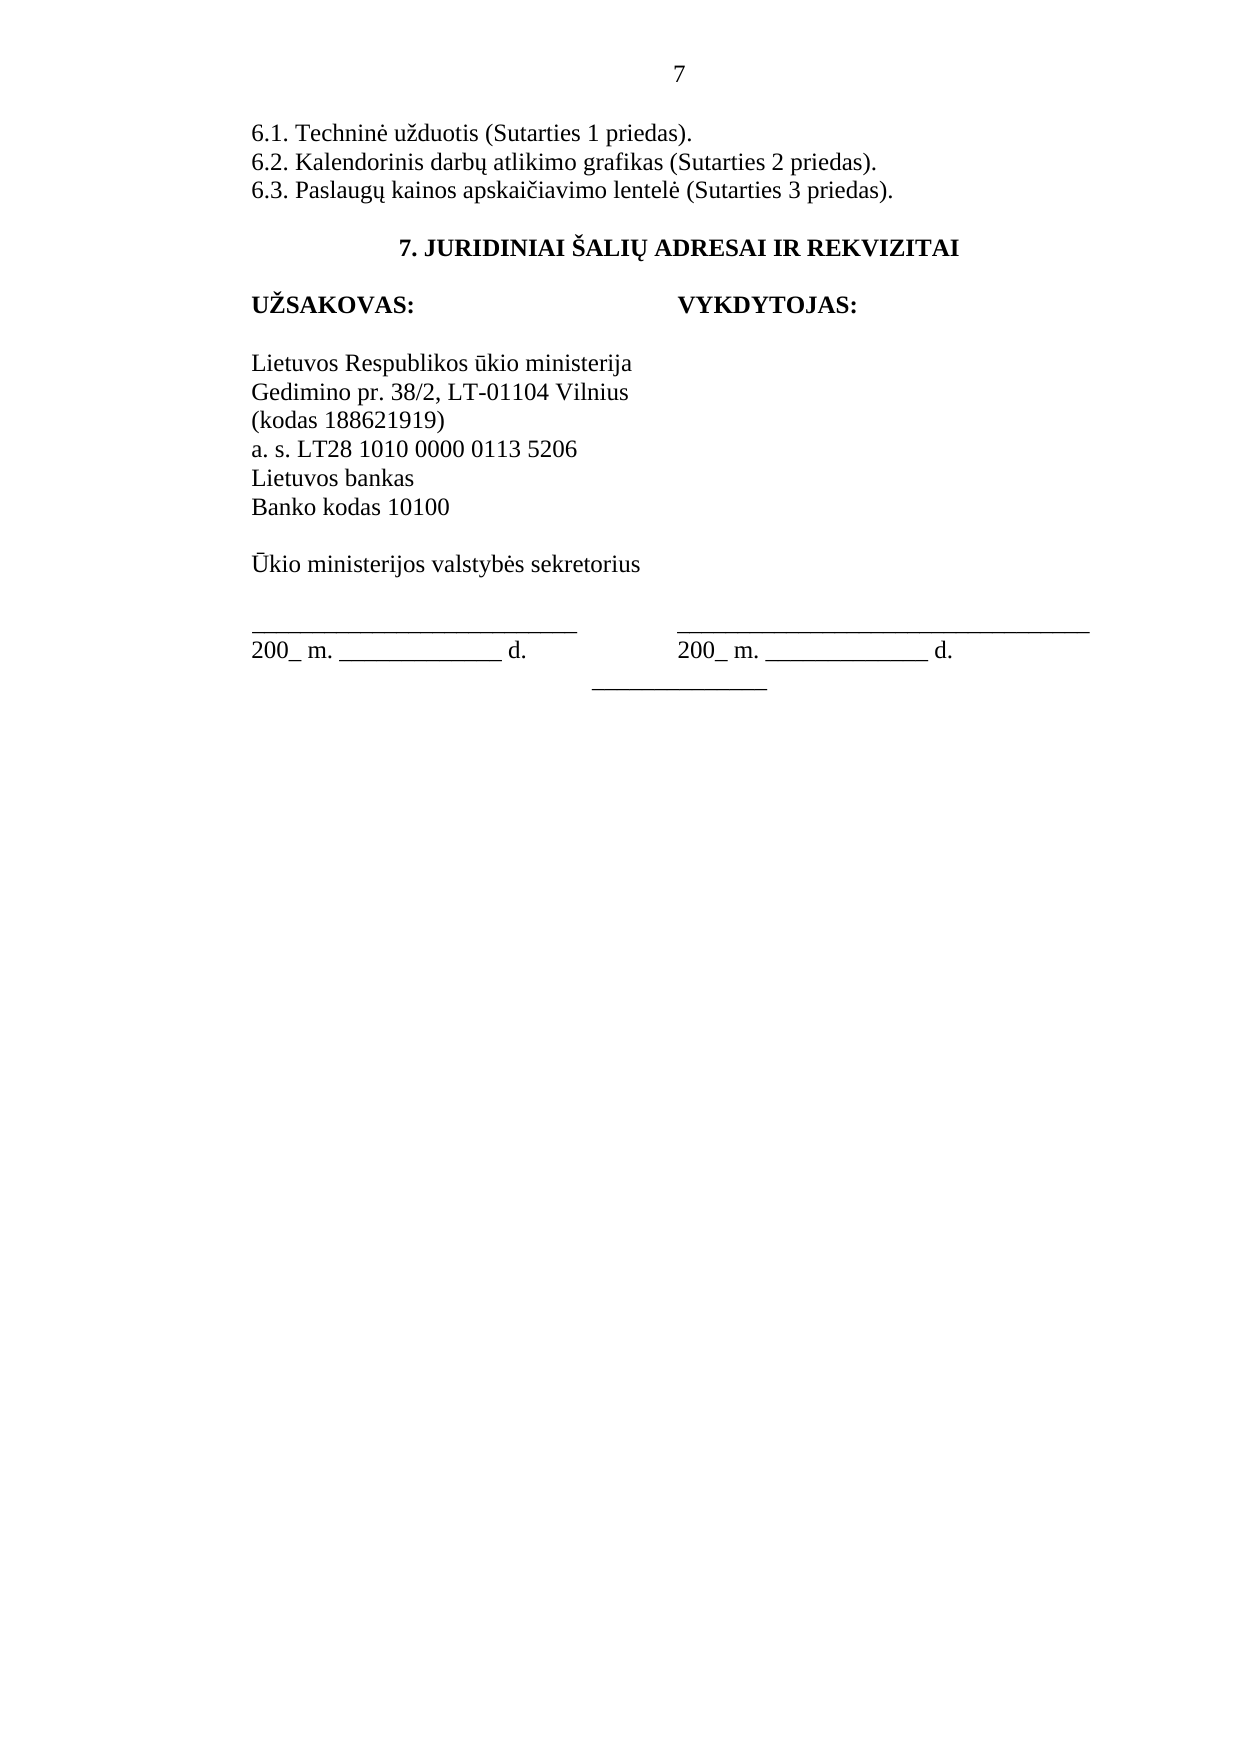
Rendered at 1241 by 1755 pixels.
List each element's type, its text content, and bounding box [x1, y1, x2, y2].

text Ūkio ministerijos valstybės sekretorius [177, 549, 1181, 578]
text 7. JURIDINIAI ŠALIŲ ADRESAI IR REKVIZITAI [177, 233, 1181, 262]
text a. s. LT28 1010 0000 0113 5206 [177, 434, 1181, 463]
text 6.2. Kalendorinis darbų atlikimo grafikas (Sutarties 2 priedas). [177, 147, 1181, 176]
text Gedimino pr. 38/2, LT-01104 Vilnius [177, 377, 1181, 406]
text (kodas 188621919) [177, 406, 1181, 434]
text ______________ [177, 664, 1181, 693]
text 6.1. Techninė užduotis (Sutarties 1 priedas). [177, 118, 1181, 147]
text 6.3. Paslaugų kainos apskaičiavimo lentelė (Sutarties 3 priedas). [177, 176, 1181, 204]
text Banko kodas 10100 [177, 492, 1181, 521]
text 200_ m. _____________ d. 200_ m. _____________ d. [177, 636, 1181, 664]
text UŽSAKOVAS: VYKDYTOJAS: [177, 291, 1181, 319]
text Lietuvos bankas [177, 463, 1181, 492]
text Lietuvos Respublikos ūkio ministerija [177, 348, 1181, 377]
